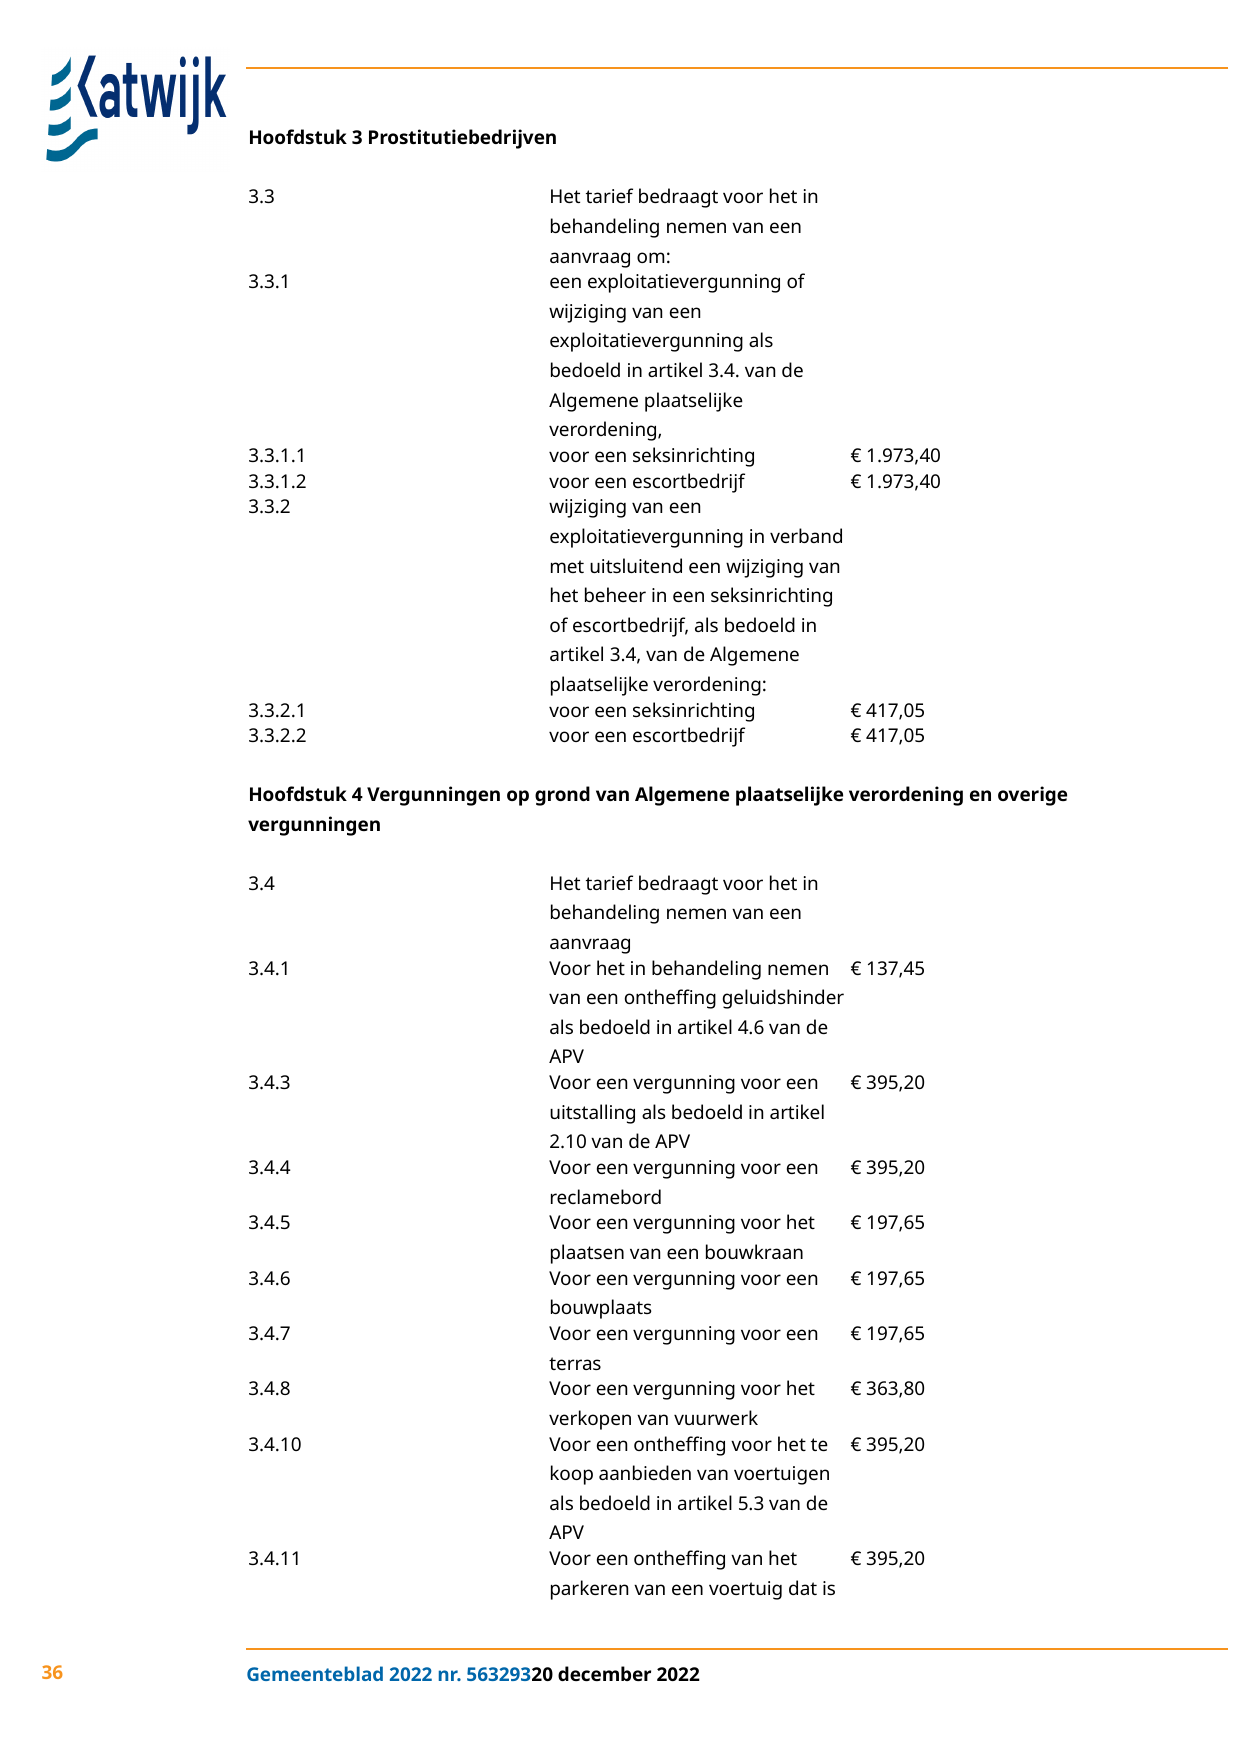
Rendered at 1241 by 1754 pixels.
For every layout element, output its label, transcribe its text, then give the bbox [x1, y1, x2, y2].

table_cell € 363,80 [850, 1376, 1152, 1431]
table_cell 3.3.1.2 [248, 468, 549, 494]
table_header 3.3 [248, 184, 549, 268]
table_header [850, 184, 1152, 268]
table_cell Voor een ontheffing voor het te koop aanbieden van voertuigen als bedoeld in artikel 5.3 van de APV [549, 1431, 850, 1545]
table_cell € 395,20 [850, 1154, 1152, 1209]
table_cell Voor een vergunning voor het verkopen van vuurwerk [549, 1376, 850, 1431]
table_cell € 197,65 [850, 1320, 1152, 1376]
table_cell € 197,65 [850, 1265, 1152, 1320]
table_cell 3.4.8 [248, 1376, 549, 1431]
table_cell 3.4.6 [248, 1265, 549, 1320]
table_header Het tarief bedraagt voor het in behandeling nemen van een aanvraag om: [549, 184, 850, 268]
table_cell € 197,65 [850, 1210, 1152, 1265]
table_cell € 137,45 [850, 955, 1152, 1069]
table_cell 3.3.2 [248, 494, 549, 697]
table_cell Voor het in behandeling nemen van een ontheffing geluidshinder als bedoeld in artikel 4.6 van de APV [549, 955, 850, 1069]
table_cell Voor een vergunning voor een terras [549, 1320, 850, 1376]
table_cell [850, 494, 1152, 697]
table_header Het tarief bedraagt voor het in behandeling nemen van een aanvraag [549, 870, 850, 955]
table_cell € 1.973,40 [850, 468, 1152, 494]
table_cell Voor een vergunning voor een uitstalling als bedoeld in artikel 2.10 van de APV [549, 1069, 850, 1154]
table_cell 3.3.1 [248, 269, 549, 442]
table_cell € 395,20 [850, 1069, 1152, 1154]
table_cell Voor een vergunning voor het plaatsen van een bouwkraan [549, 1210, 850, 1265]
table_cell 3.4.11 [248, 1545, 549, 1601]
table_cell 3.4.7 [248, 1320, 549, 1376]
table_cell 3.4.5 [248, 1210, 549, 1265]
table_cell 3.4.10 [248, 1431, 549, 1545]
picture [41, 47, 231, 172]
table_cell € 417,05 [850, 723, 1152, 748]
table_cell € 1.973,40 [850, 442, 1152, 468]
table_cell Voor een vergunning voor een reclamebord [549, 1154, 850, 1209]
table_cell 3.3.1.1 [248, 442, 549, 468]
text Hoofdstuk 3 Prostitutiebedrijven [248, 124, 1152, 150]
table_cell voor een escortbedrijf [549, 723, 850, 748]
table_cell wijziging van een exploitatievergunning in verband met uitsluitend een wijziging van het beheer in een seksinrichting of escortbedrijf, als bedoeld in artikel 3.4, van de Algemene plaatselijke verordening: [549, 494, 850, 697]
table_cell voor een seksinrichting [549, 697, 850, 723]
table_cell 3.3.2.2 [248, 723, 549, 748]
table_cell voor een seksinrichting [549, 442, 850, 468]
table_cell € 395,20 [850, 1431, 1152, 1545]
table_header 3.4 [248, 870, 549, 955]
table_header [850, 870, 1152, 955]
table_cell 3.4.3 [248, 1069, 549, 1154]
table_cell [850, 269, 1152, 442]
table_cell voor een escortbedrijf [549, 468, 850, 494]
table_cell Voor een vergunning voor een bouwplaats [549, 1265, 850, 1320]
table_cell € 417,05 [850, 697, 1152, 723]
table_cell 3.3.2.1 [248, 697, 549, 723]
table_cell 3.4.4 [248, 1154, 549, 1209]
table_cell Voor een ontheffing van het parkeren van een voertuig dat is [549, 1545, 850, 1601]
table_cell een exploitatievergunning of wijziging van een exploitatievergunning als bedoeld in artikel 3.4. van de Algemene plaatselijke verordening, [549, 269, 850, 442]
table_cell € 395,20 [850, 1545, 1152, 1601]
table_cell 3.4.1 [248, 955, 549, 1069]
text Hoofdstuk 4 Vergunningen op grond van Algemene plaatselijke verordening en overige vergunningen [248, 781, 1152, 836]
